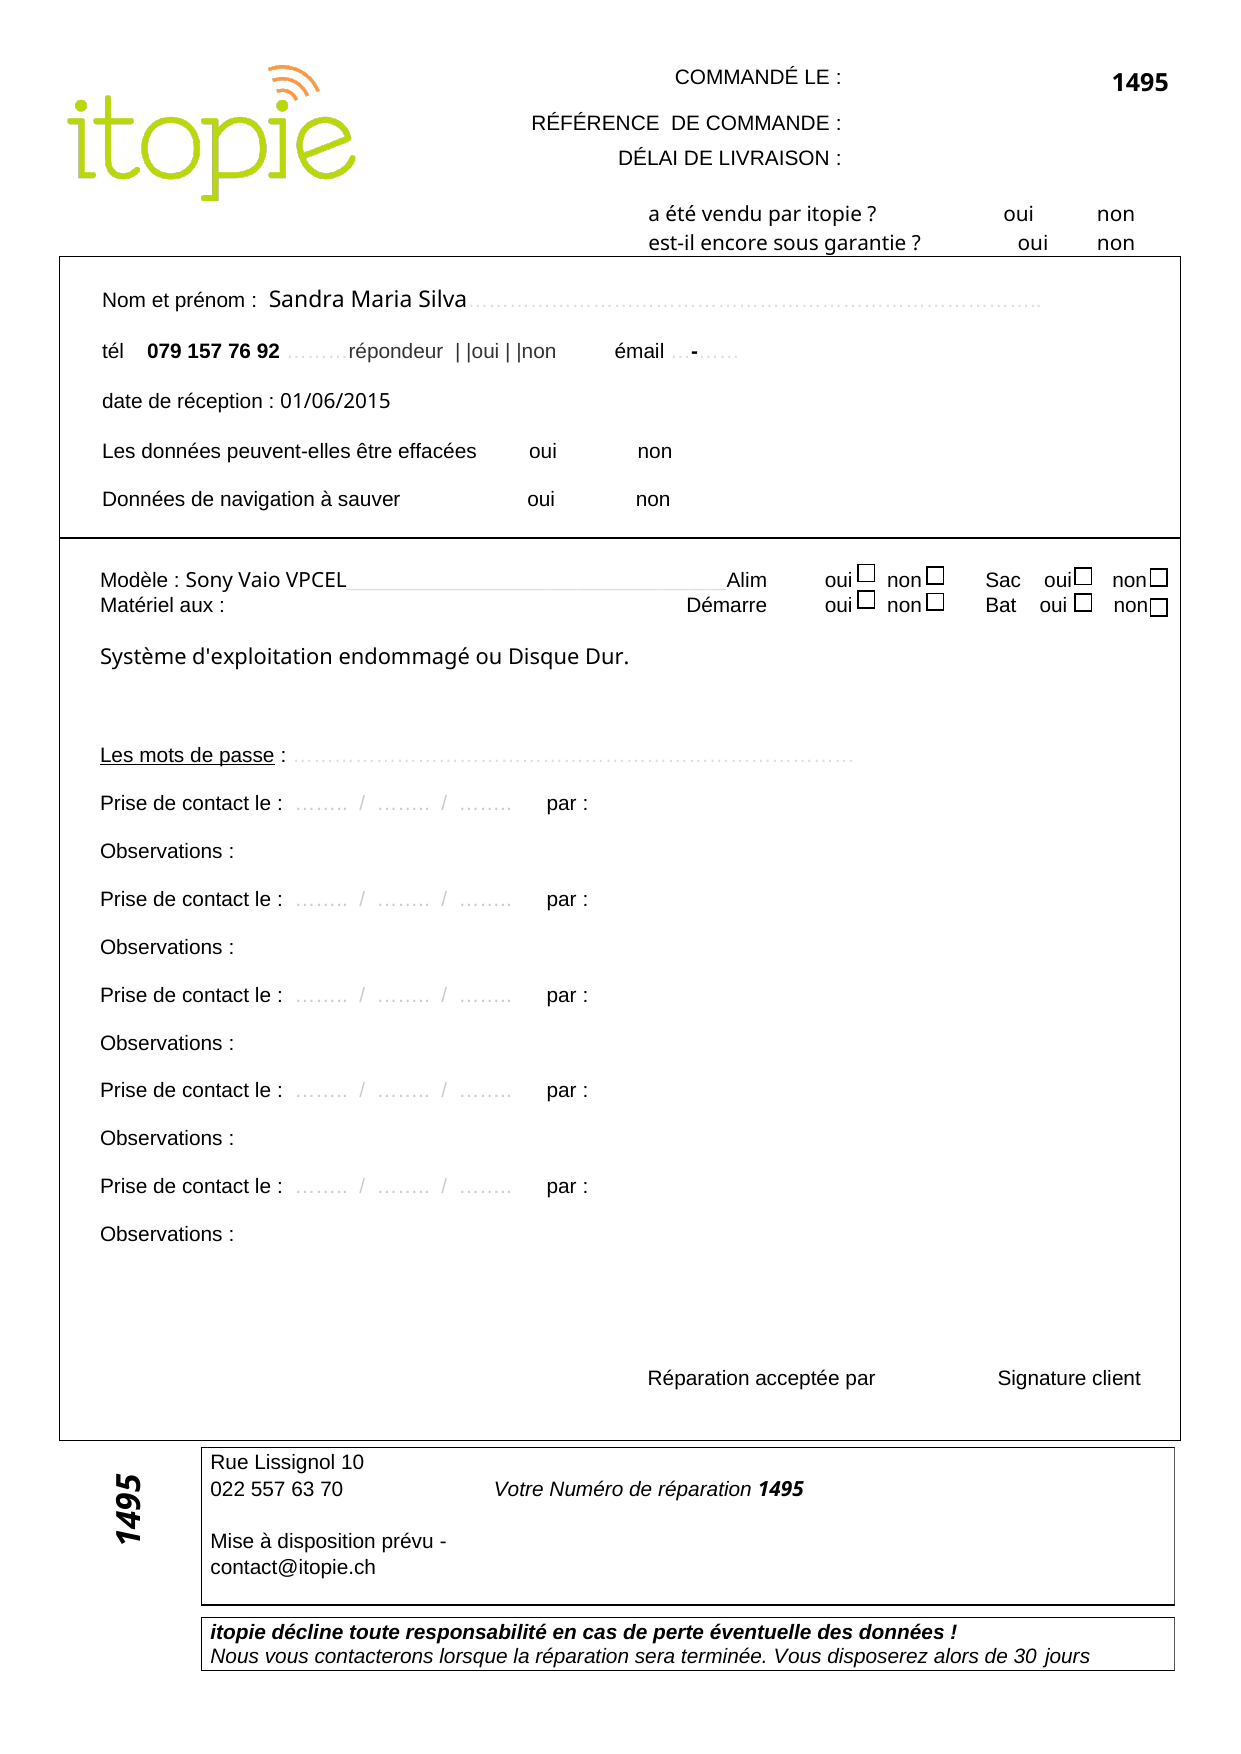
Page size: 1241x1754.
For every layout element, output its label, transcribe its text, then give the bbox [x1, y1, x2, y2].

table_header 1495 [59, 1441, 195, 1677]
picture [67, 65, 356, 201]
table_cell [847, 105, 1180, 140]
table_header COMMANDÉ LE : [490, 59, 847, 104]
text Données de navigation à sauver oui non [60, 484, 1180, 511]
text Prise de contact le : …….. / …….. / …….. par : [60, 788, 1180, 815]
text Les données peuvent-elles être effacées oui non [60, 436, 1180, 463]
text Les mots de passe : ……………………………………………………………………… [60, 740, 1180, 767]
text Observations : [60, 1027, 1180, 1054]
table_header 1495 [847, 59, 1180, 104]
text Nom et prénom : Sandra Maria Silva……………………………………………………………………….. [60, 280, 1180, 314]
text tél 079 157 76 92 ………répondeur | |oui | |non émail …-…… [60, 335, 1180, 362]
text Observations : [60, 1219, 1180, 1246]
text Modèle : Sony Vaio VPCEL Alim oui non Sac oui non [60, 562, 856, 590]
table_cell RÉFÉRENCE DE COMMANDE : [490, 105, 847, 140]
text Matériel aux : Démarre oui non Bat oui non [60, 590, 1180, 617]
text Prise de contact le : …….. / …….. / …….. par : [60, 883, 1180, 911]
text Prise de contact le : …….. / …….. / …….. par : [60, 1171, 1180, 1198]
text Modèle : Sony Vaio VPCEL Alim oui non Sac oui non [948, 562, 1180, 590]
text Prise de contact le : …….. / …….. / …….. par : [60, 979, 1180, 1006]
text a été vendu par itopie ? oui non [59, 199, 1181, 228]
text Observations : [60, 1123, 1180, 1150]
text Réparation acceptée par Signature client [60, 1363, 1180, 1390]
text Observations : [60, 931, 1180, 958]
text Système d'exploitation endommagé ou Disque Dur. [60, 638, 1180, 671]
text est-il encore sous garantie ? oui non [59, 228, 1181, 256]
table_cell DÉLAI DE LIVRAISON : [490, 140, 847, 175]
table_cell itopie décline toute responsabilité en cas de perte éventuelle des données ! Nous vous contacterons lorsque la réparation sera terminée. Vous disposerez alors de 30 jours [195, 1611, 1180, 1677]
text Prise de contact le : …….. / …….. / …….. par : [60, 1075, 1180, 1102]
text Observations : [60, 836, 1180, 863]
text Modèle : Sony Vaio VPCEL Alim oui non Sac oui non [879, 562, 925, 590]
table_cell [847, 140, 1180, 175]
table_header Rue Lissignol 10 022 557 63 70 Votre Numéro de réparation 1495 Mise à disposition prévu - contact@itopie.ch [195, 1441, 1180, 1611]
text date de réception : 01/06/2015 [60, 383, 1180, 415]
